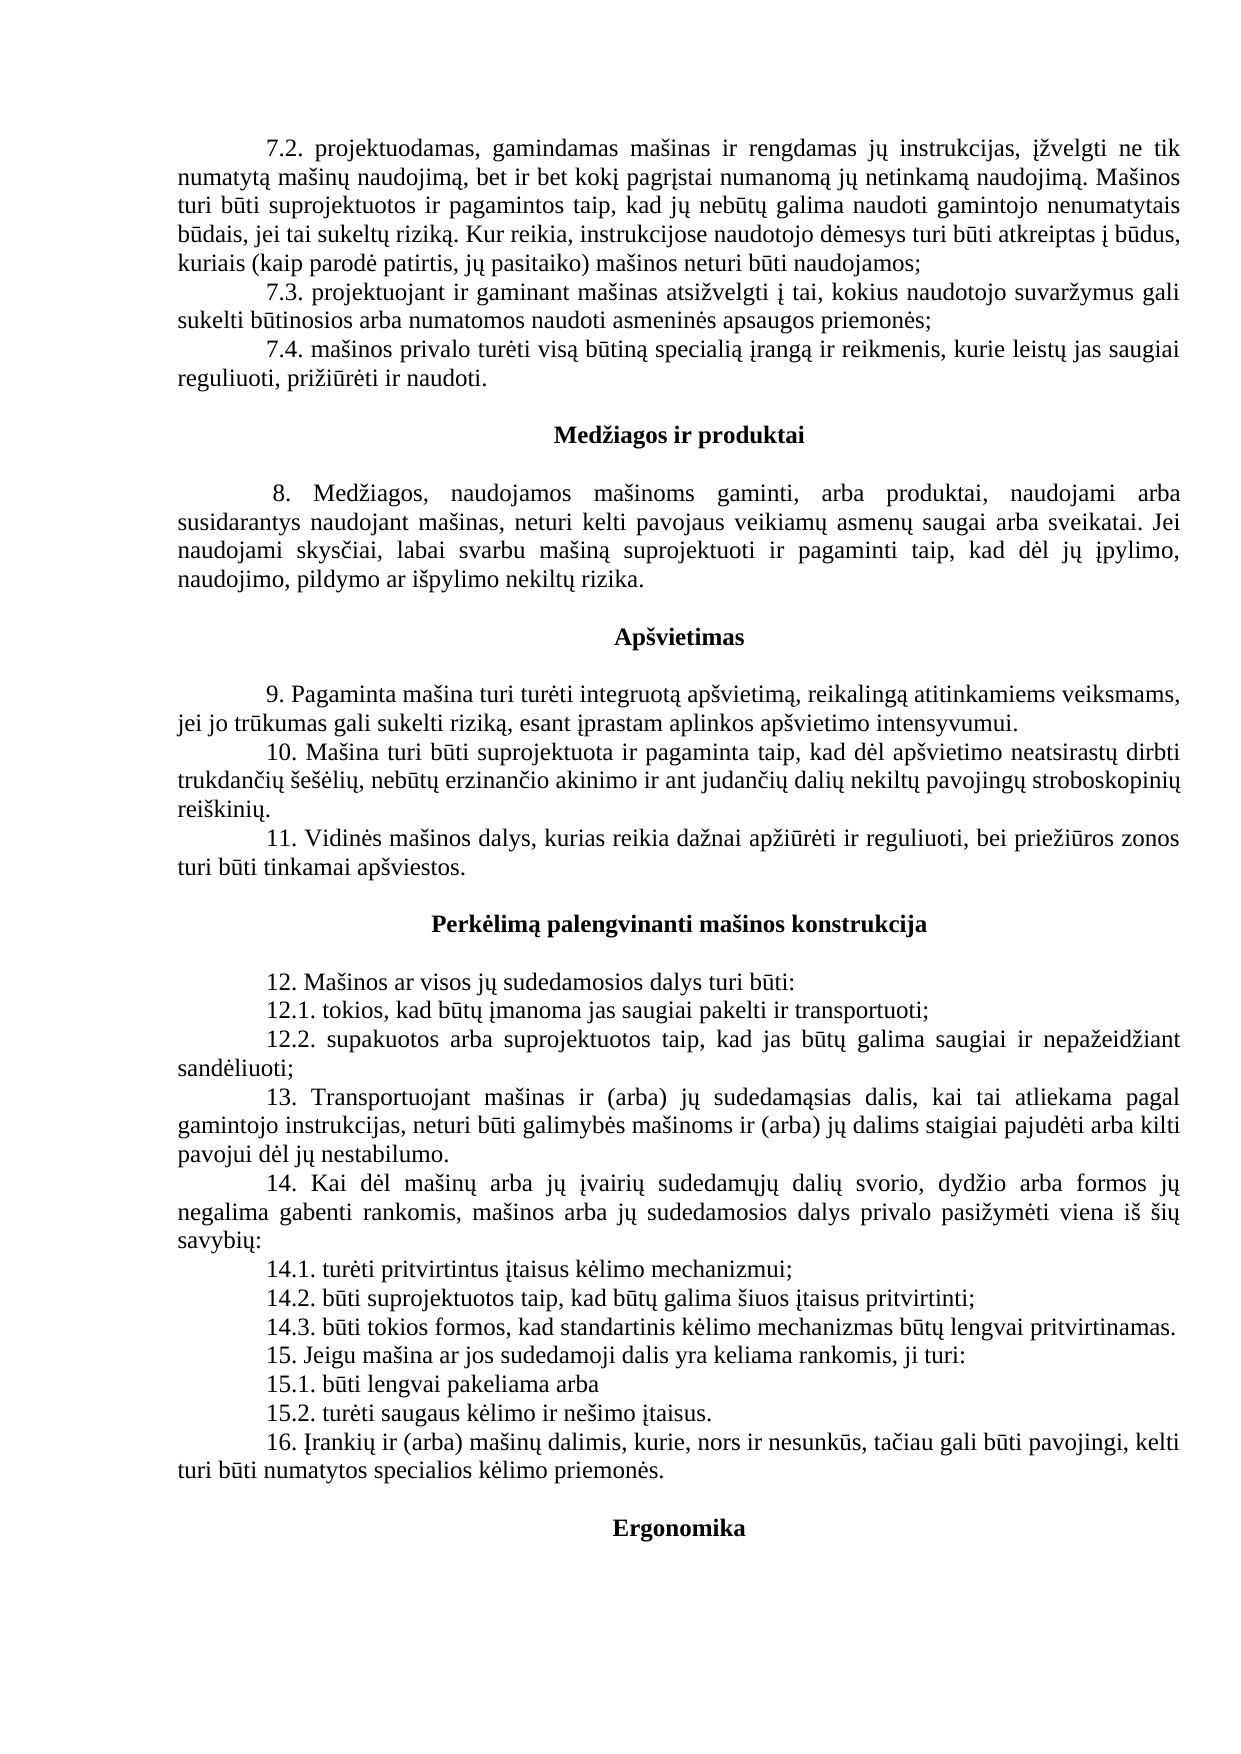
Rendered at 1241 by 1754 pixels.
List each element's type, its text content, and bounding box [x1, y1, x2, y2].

text Medžiagos ir produktai [177, 420, 1181, 449]
text 11. Vidinės mašinos dalys, kurias reikia dažnai apžiūrėti ir reguliuoti, bei priežiūros zonos turi būti tinkamai apšviestos. [177, 823, 1181, 880]
text 7.4. mašinos privalo turėti visą būtiną specialią įrangą ir reikmenis, kurie leistų jas saugiai reguliuoti, prižiūrėti ir naudoti. [177, 334, 1181, 392]
text 8. Medžiagos, naudojamos mašinoms gaminti, arba produktai, naudojami arba susidarantys naudojant mašinas, neturi kelti pavojaus veikiamų asmenų saugai arba sveikatai. Jei naudojami skysčiai, labai svarbu mašiną suprojektuoti ir pagaminti taip, kad dėl jų įpylimo, naudojimo, pildymo ar išpylimo nekiltų rizika. [177, 478, 1181, 593]
text 14.3. būti tokios formos, kad standartinis kėlimo mechanizmas būtų lengvai pritvirtinamas. [177, 1312, 1181, 1340]
text 15.1. būti lengvai pakeliama arba [177, 1369, 1181, 1398]
text 14.1. turėti pritvirtintus įtaisus kėlimo mechanizmui; [177, 1254, 1181, 1283]
text Apšvietimas [177, 622, 1181, 650]
text Perkėlimą palengvinanti mašinos konstrukcija [177, 909, 1181, 938]
text 10. Mašina turi būti suprojektuota ir pagaminta taip, kad dėl apšvietimo neatsirastų dirbti trukdančių šešėlių, nebūtų erzinančio akinimo ir ant judančių dalių nekiltų pavojingų stroboskopinių reiškinių. [177, 737, 1181, 823]
text 12.2. supakuotos arba suprojektuotos taip, kad jas būtų galima saugiai ir nepažeidžiant sandėliuoti; [177, 1024, 1181, 1082]
text 7.2. projektuodamas, gamindamas mašinas ir rengdamas jų instrukcijas, įžvelgti ne tik numatytą mašinų naudojimą, bet ir bet kokį pagrįstai numanomą jų netinkamą naudojimą. Mašinos turi būti suprojektuotos ir pagamintos taip, kad jų nebūtų galima naudoti gamintojo nenumatytais būdais, jei tai sukeltų riziką. Kur reikia, instrukcijose naudotojo dėmesys turi būti atkreiptas į būdus, kuriais (kaip parodė patirtis, jų pasitaiko) mašinos neturi būti naudojamos; [177, 133, 1181, 277]
text 14. Kai dėl mašinų arba jų įvairių sudedamųjų dalių svorio, dydžio arba formos jų negalima gabenti rankomis, mašinos arba jų sudedamosios dalys privalo pasižymėti viena iš šių savybių: [177, 1168, 1181, 1254]
text 16. Įrankių ir (arba) mašinų dalimis, kurie, nors ir nesunkūs, tačiau gali būti pavojingi, kelti turi būti numatytos specialios kėlimo priemonės. [177, 1427, 1181, 1484]
text 9. Pagaminta mašina turi turėti integruotą apšvietimą, reikalingą atitinkamiems veiksmams, jei jo trūkumas gali sukelti riziką, esant įprastam aplinkos apšvietimo intensyvumui. [177, 679, 1181, 737]
text 12.1. tokios, kad būtų įmanoma jas saugiai pakelti ir transportuoti; [177, 995, 1181, 1024]
text 15.2. turėti saugaus kėlimo ir nešimo įtaisus. [177, 1398, 1181, 1427]
text 12. Mašinos ar visos jų sudedamosios dalys turi būti: [177, 967, 1181, 995]
text 7.3. projektuojant ir gaminant mašinas atsižvelgti į tai, kokius naudotojo suvaržymus gali sukelti būtinosios arba numatomos naudoti asmeninės apsaugos priemonės; [177, 277, 1181, 334]
text 14.2. būti suprojektuotos taip, kad būtų galima šiuos įtaisus pritvirtinti; [177, 1283, 1181, 1312]
text Ergonomika [177, 1513, 1181, 1542]
text 13. Transportuojant mašinas ir (arba) jų sudedamąsias dalis, kai tai atliekama pagal gamintojo instrukcijas, neturi būti galimybės mašinoms ir (arba) jų dalims staigiai pajudėti arba kilti pavojui dėl jų nestabilumo. [177, 1082, 1181, 1168]
text 15. Jeigu mašina ar jos sudedamoji dalis yra keliama rankomis, ji turi: [177, 1340, 1181, 1369]
